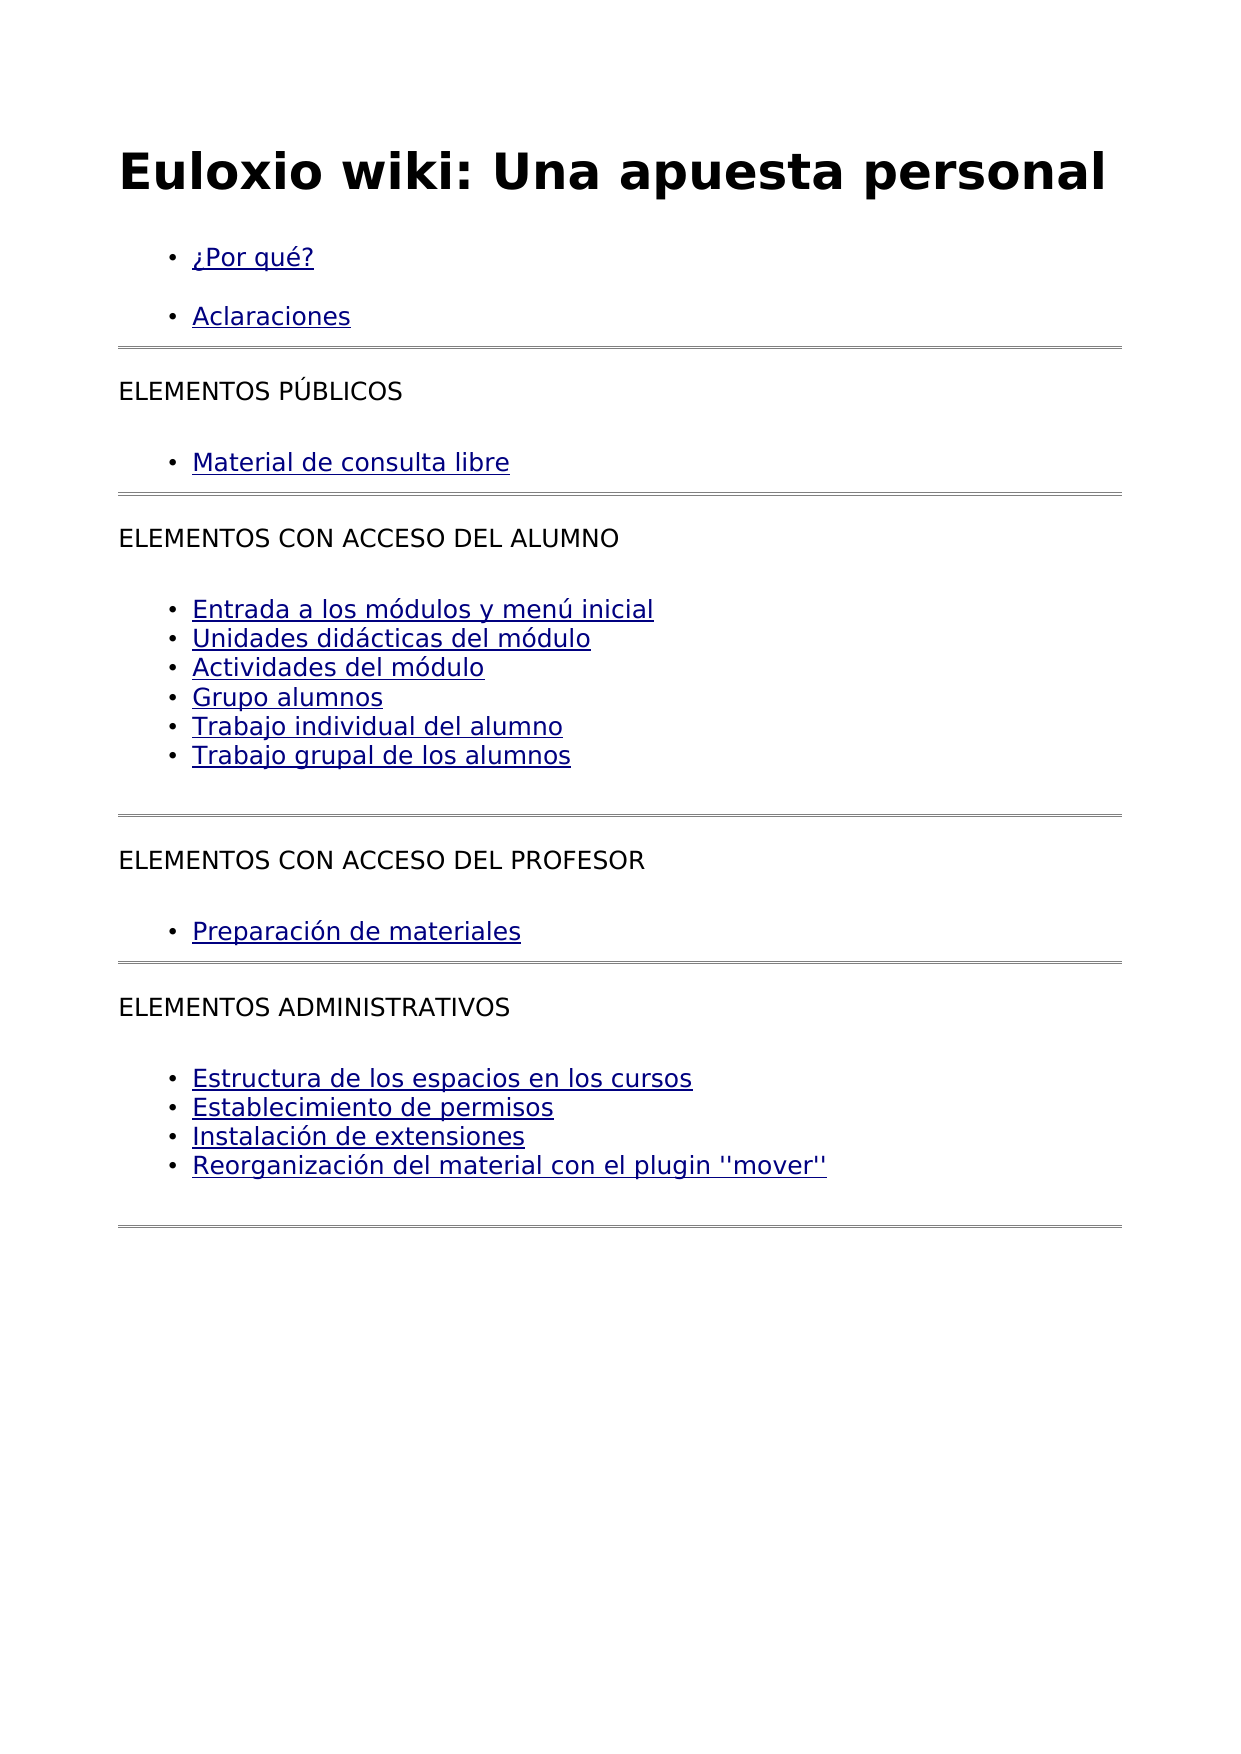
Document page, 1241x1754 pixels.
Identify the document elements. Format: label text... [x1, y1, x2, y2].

list Entrada a los módulos y menú inicial [177, 595, 1122, 624]
text ELEMENTOS CON ACCESO DEL ALUMNO [118, 524, 1122, 553]
text ELEMENTOS PÚBLICOS [118, 377, 1122, 407]
text ELEMENTOS ADMINISTRATIVOS [118, 993, 1122, 1022]
subtitle Euloxio wiki: Una apuesta personal [118, 143, 1122, 201]
list Reorganización del material con el plugin ''mover'' [177, 1151, 1122, 1181]
list ¿Por qué? [177, 243, 1122, 272]
list Establecimiento de permisos [177, 1093, 1122, 1122]
list Aclaraciones [177, 302, 1122, 331]
list Actividades del módulo [177, 654, 1122, 683]
list Trabajo individual del alumno [177, 712, 1122, 741]
list Preparación de materiales [177, 917, 1122, 946]
list Trabajo grupal de los alumnos [177, 741, 1122, 770]
list Estructura de los espacios en los cursos [177, 1064, 1122, 1093]
text ELEMENTOS CON ACCESO DEL PROFESOR [118, 846, 1122, 875]
list Material de consulta libre [177, 449, 1122, 478]
list Instalación de extensiones [177, 1122, 1122, 1151]
list Unidades didácticas del módulo [177, 624, 1122, 654]
list Grupo alumnos [177, 683, 1122, 712]
